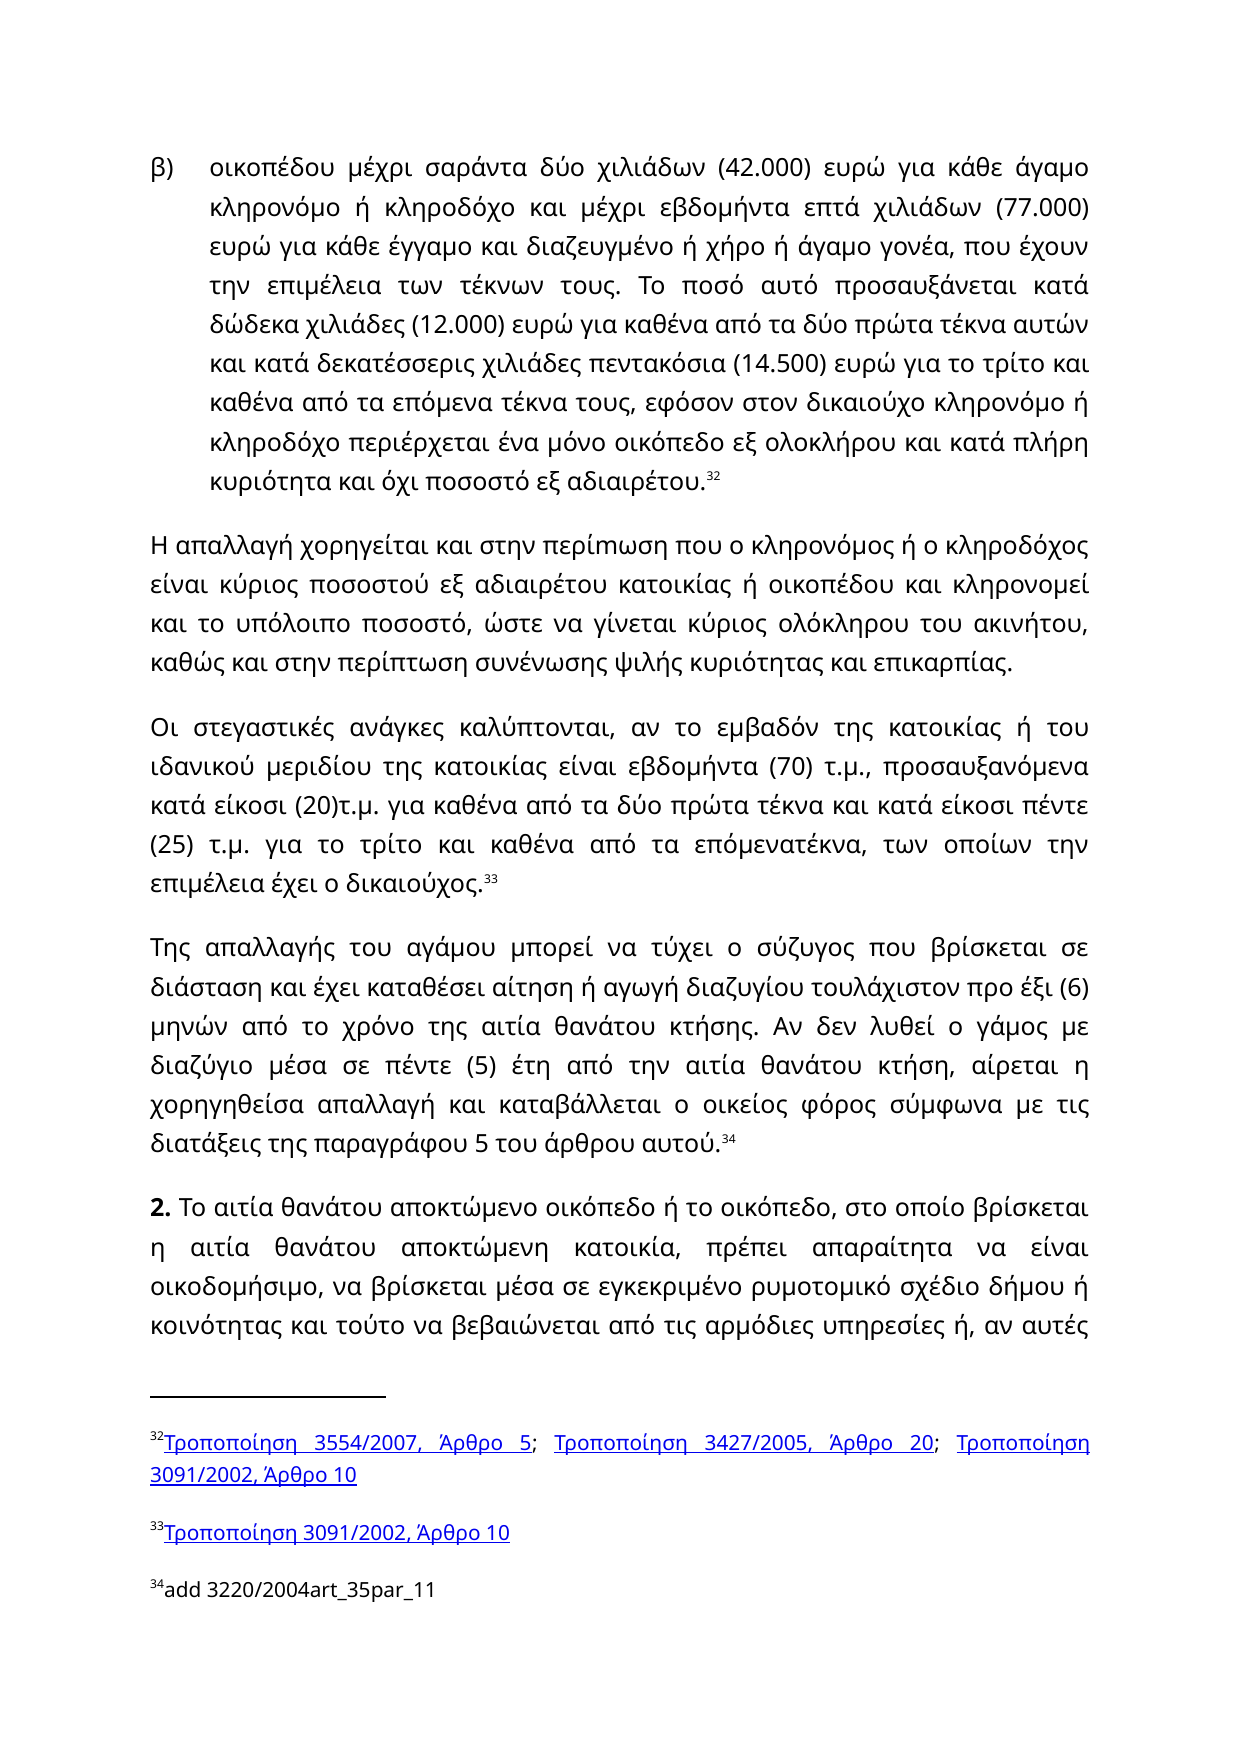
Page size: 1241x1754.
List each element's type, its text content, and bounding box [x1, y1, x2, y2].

list β) οικοπέδου μέχρι σαράντα δύο χιλιάδων (42.000) ευρώ για κάθε άγαμο κληρονόμο ή κληροδόχο και μέχρι εβδομήντα επτά χιλιάδων (77.000) ευρώ για κάθε έγγαμο και διαζευγμένο ή χήρο ή άγαμο γονέα, που έχουν την επιμέλεια των τέκνων τους. Το ποσό αυτό προσαυξάνεται κατά δώδεκα χιλιάδες (12.000) ευρώ για καθένα από τα δύο πρώτα τέκνα αυτών και κατά δεκατέσσερις χιλιάδες πεντακόσια (14.500) ευρώ για το τρίτο και καθένα από τα επόμενα τέκνα τους, εφόσον στον δικαιούχο κληρονόμο ή κληροδόχο περιέρχεται ένα μόνο οικόπεδο εξ ολοκλήρου και κατά πλήρη κυριότητα και όχι ποσοστό εξ αδιαιρέτου. [150, 150, 1090, 497]
text 2. Το αιτία θανάτου αποκτώμενο οικόπεδο ή το οικόπεδο, στο οποίο βρίσκεται η αιτία θανάτου αποκτώμενη κατοικία, πρέπει απαραίτητα να είναι οικοδομήσιμο, να βρίσκεται μέσα σε εγκεκριμένο ρυμοτομικό σχέδιο δήμου ή κοινότητας και τούτο να βεβαιώνεται από τις αρμόδιες υπηρεσίες ή, αν αυτές [150, 1190, 1090, 1342]
text add 3220/2004art_35par_11 [150, 1576, 1090, 1604]
text Τροποποίηση 3554/2007, Άρθρο 5; Τροποποίηση 3427/2005, Άρθρο 20; Τροποποίηση 3091/2002, Άρθρο 10 [150, 1428, 1090, 1489]
text Οι στεγαστικές ανάγκες καλύπτονται, αν το εμβαδόν της κατοικίας ή του ιδανικού μεριδίου της κατοικίας είναι εβδομήντα (70) τ.μ., προσαυξανόμενα κατά είκοσι (20)τ.μ. για καθένα από τα δύο πρώτα τέκνα και κατά είκοσι πέντε (25) τ.μ. για το τρίτο και καθένα από τα επόμενατέκνα, των οποίων την επιμέλεια έχει ο δικαιούχος. [150, 709, 1090, 900]
text Της απαλλαγής του αγάμου μπορεί να τύχει ο σύζυγος που βρίσκεται σε διάσταση και έχει καταθέσει αίτηση ή αγωγή διαζυγίου τουλάχιστον προ έξι (6) μηνών από το χρόνο της αιτία θανάτου κτήσης. Αν δεν λυθεί ο γάμος με διαζύγιο μέσα σε πέντε (5) έτη από την αιτία θανάτου κτήση, αίρεται η χορηγηθείσα απαλλαγή και καταβάλλεται ο οικείος φόρος σύμφωνα με τις διατάξεις της παραγράφου 5 του άρθρου αυτού. [150, 930, 1090, 1160]
text Τροποποίηση 3091/2002, Άρθρο 10 [150, 1518, 1090, 1546]
text Η απαλλαγή χορηγείται και στην περίmωση που ο κληρονόμος ή ο κληροδόχος είναι κύριος ποσοστού εξ αδιαιρέτου κατοικίας ή οικοπέδου και κληρονομεί και το υπόλοιπο ποσοστό, ώστε να γίνεται κύριος ολόκληρου του ακινήτου, καθώς και στην περίπτωση συνένωσης ψιλής κυριότητας και επικαρπίας. [150, 527, 1090, 679]
